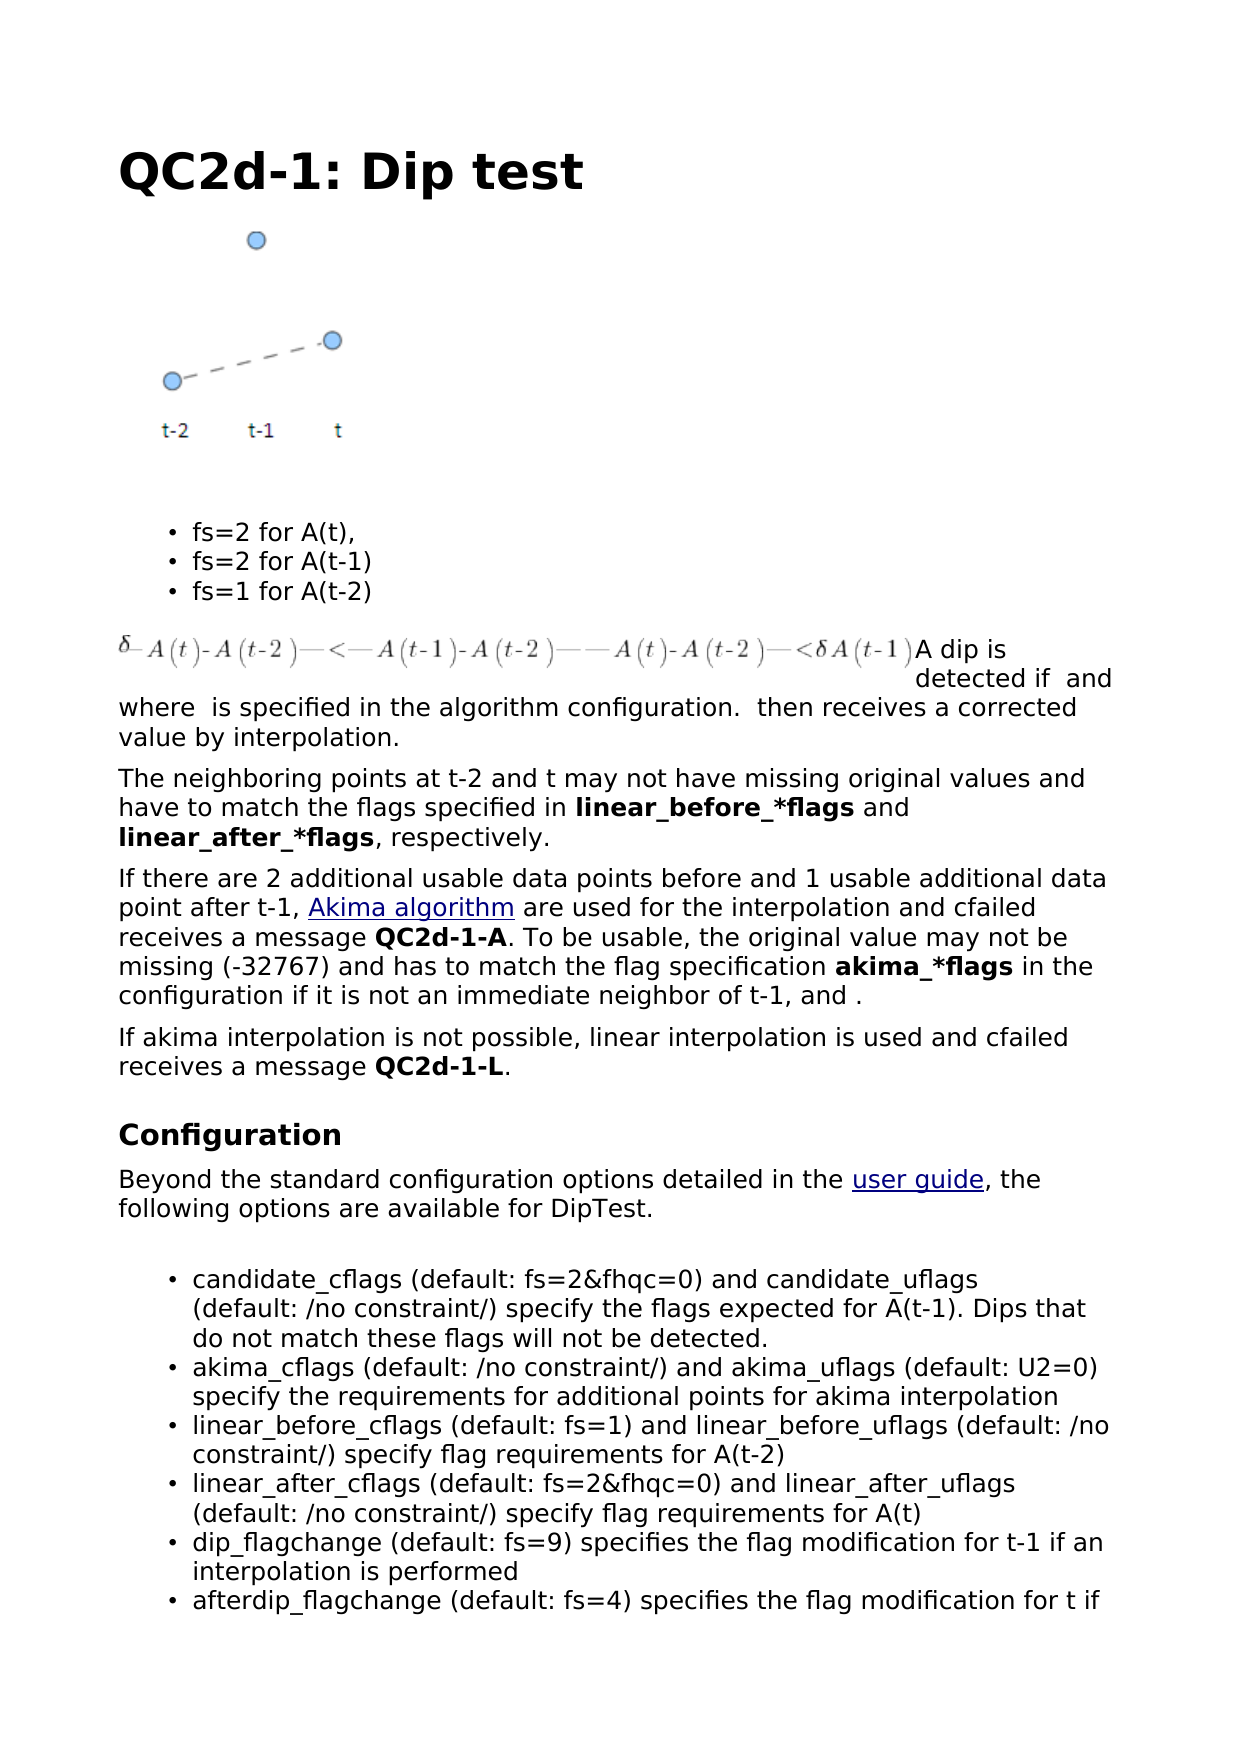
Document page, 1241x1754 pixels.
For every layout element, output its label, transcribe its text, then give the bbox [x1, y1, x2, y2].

text Beyond the standard configuration options detailed in the user guide, the following options are available for DipTest. [118, 1165, 1122, 1223]
list afterdip_flagchange (default: fs=4) specifies the flag modification for t if [177, 1586, 1122, 1615]
list linear_after_cflags (default: fs=2&fhqc=0) and linear_after_uflags (default: /no constraint/) specify flag requirements for A(t) [177, 1469, 1122, 1528]
list fs=1 for A(t-2) [177, 577, 1122, 606]
subtitle Configuration [118, 1119, 1122, 1153]
list akima_cflags (default: /no constraint/) and akima_uflags (default: U2=0) specify the requirements for additional points for akima interpolation [177, 1353, 1122, 1411]
text If there are 2 additional usable data points before and 1 usable additional data point after t-1, Akima algorithm are used for the interpolation and cfailed receives a message QC2d-1-A. To be usable, the original value may not be missing (-32767) and has to match the flag specification akima_*flags in the configuration if it is not an immediate neighbor of t-1, and . [118, 864, 1122, 1010]
text A dip is detected if and where is specified in the algorithm configuration. then receives a corrected value by interpolation. [118, 635, 1122, 752]
text The neighboring points at t-2 and t may not have missing original values and have to match the flags specified in linear_before_*flags and linear_after_*flags, respectively. [118, 764, 1122, 852]
list fs=2 for A(t-1) [177, 547, 1122, 577]
list dip_flagchange (default: fs=9) specifies the flag modification for t-1 if an interpolation is performed [177, 1528, 1122, 1586]
text If akima interpolation is not possible, linear interpolation is used and cfailed receives a message QC2d-1-L. [118, 1023, 1122, 1081]
list linear_before_cflags (default: fs=1) and linear_before_uflags (default: /no constraint/) specify flag requirements for A(t-2) [177, 1411, 1122, 1469]
picture [118, 213, 390, 477]
list fs=2 for A(t), [177, 518, 1122, 547]
subtitle QC2d-1: Dip test [118, 143, 1122, 201]
list candidate_cflags (default: fs=2&fhqc=0) and candidate_uflags (default: /no constraint/) specify the flags expected for A(t-1). Dips that do not match these flags will not be detected. [177, 1265, 1122, 1353]
picture [118, 635, 915, 670]
